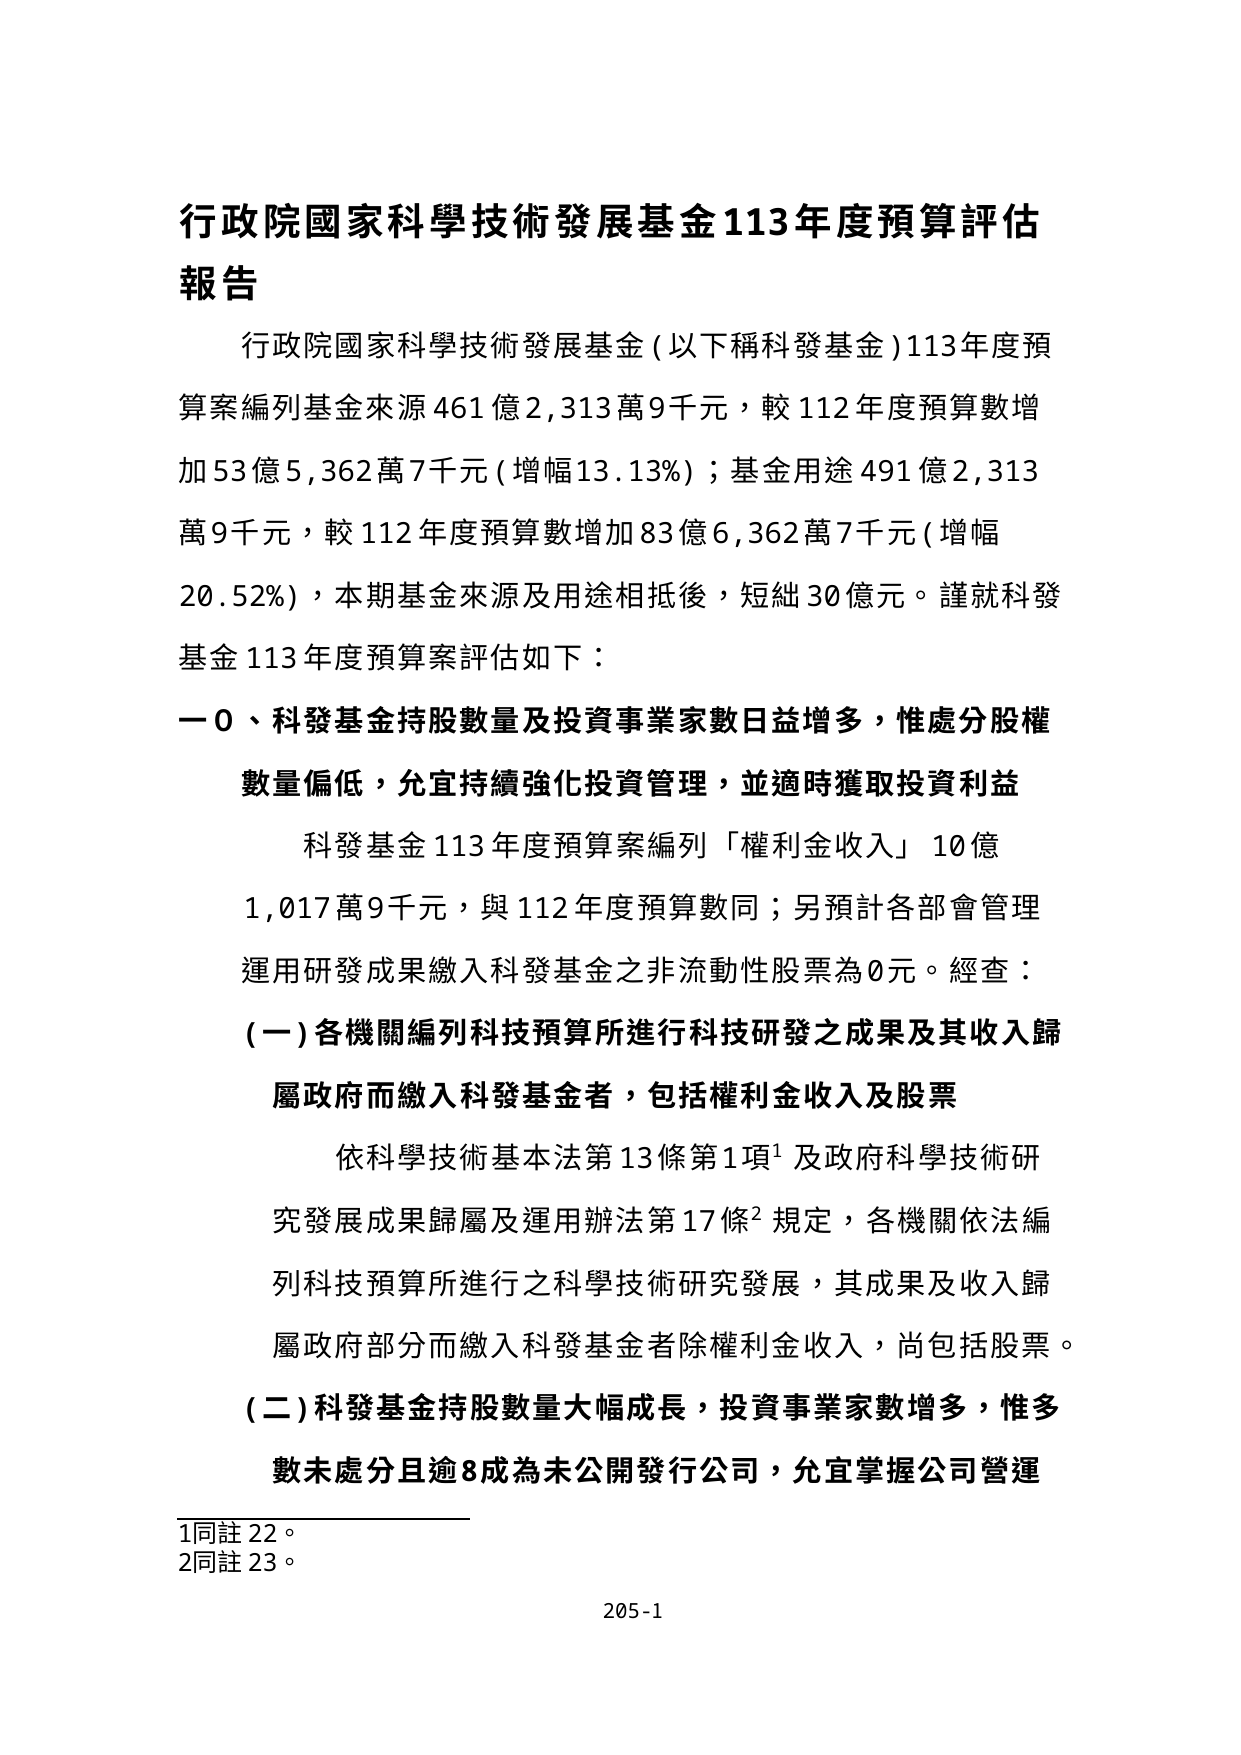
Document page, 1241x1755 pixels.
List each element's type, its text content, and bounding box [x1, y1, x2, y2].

text 一０、科發基金持股數量及投資事業家數日益增多，惟處分股權數量偏低，允宜持續強化投資管理，並適時獲取投資利益 [177, 677, 1063, 802]
text 同註22。 [177, 1519, 1063, 1548]
text 依科學技術基本法第13條第1項及政府科學技術研究發展成果歸屬及運用辦法第17條規定，各機關依法編列科技預算所進行之科學技術研究發展，其成果及收入歸屬政府部分而繳入科發基金者除權利金收入，尚包括股票。 [266, 1115, 1063, 1365]
text 行政院國家科學技術發展基金113年度預算評估報告 [177, 177, 1063, 302]
text (二)科發基金持股數量大幅成長，投資事業家數增多，惟多數未處分且逾8成為未公開發行公司，允宜掌握公司營運 [236, 1365, 1063, 1490]
text (一)各機關編列科技預算所進行科技研發之成果及其收入歸屬政府而繳入科發基金者，包括權利金收入及股票 [236, 990, 1063, 1115]
text 同註23。 [177, 1548, 1063, 1577]
text 行政院國家科學技術發展基金(以下稱科發基金)113年度預算案編列基金來源461億2,313萬9千元，較112年度預算數增加53億5,362萬7千元(增幅13.13%)；基金用途491億2,313萬9千元，較112年度預算數增加83億6,362萬7千元(增幅20.52%)，本期基金來源及用途相抵後，短絀30億元。謹就科發基金113年度預算案評估如下： [177, 302, 1063, 677]
text 科發基金113年度預算案編列「權利金收入」10億1,017萬9千元，與112年度預算數同；另預計各部會管理運用研發成果繳入科發基金之非流動性股票為0元。經查： [236, 802, 1063, 990]
